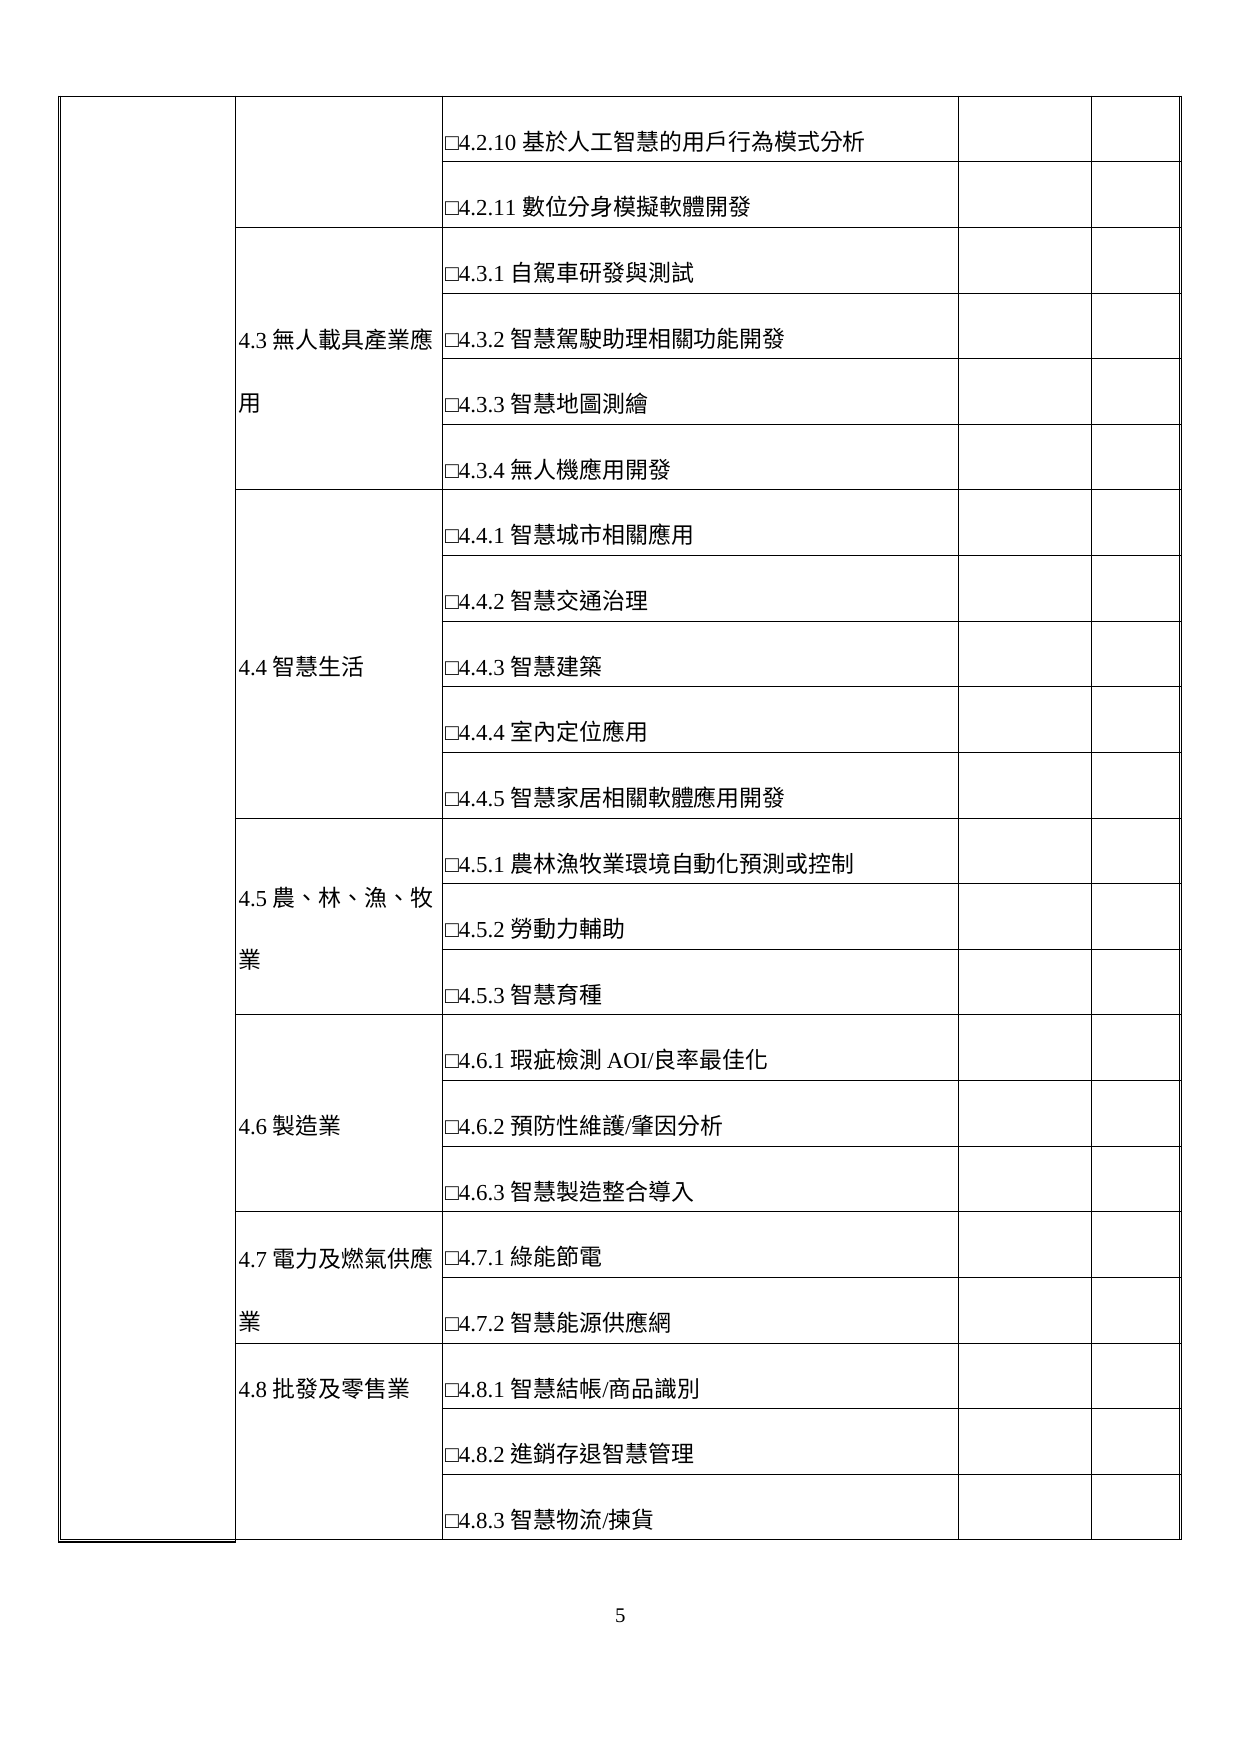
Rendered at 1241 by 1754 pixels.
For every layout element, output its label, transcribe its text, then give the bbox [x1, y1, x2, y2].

table_cell [959, 556, 1091, 621]
table_cell □4.3.3 智慧地圖測繪 [443, 359, 958, 424]
table_cell □4.4.2 智慧交通治理 [443, 556, 958, 621]
table_cell □4.5.2 勞動力輔助 [443, 884, 958, 949]
table_cell □4.7.2 智慧能源供應網 [443, 1278, 958, 1342]
table_cell 4.4 智慧生活 [236, 490, 442, 817]
table_cell [1092, 1475, 1179, 1539]
table_cell □4.5.3 智慧育種 [443, 950, 958, 1014]
table_cell [1092, 97, 1179, 161]
table_cell 4.7 電力及燃氣供應業 [236, 1212, 442, 1342]
table_cell [959, 1278, 1091, 1342]
table_cell [1092, 950, 1179, 1014]
table_cell 4.5 農、林、漁、牧業 [236, 819, 442, 1014]
table_cell □4.6.2 預防性維護/肇因分析 [443, 1081, 958, 1146]
table_cell [1092, 622, 1179, 686]
table_cell □4.8.1 智慧結帳/商品識別 [443, 1344, 958, 1408]
table_cell □4.4.5 智慧家居相關軟體應用開發 [443, 753, 958, 817]
table_cell [959, 162, 1091, 227]
table_cell □4.7.1 綠能節電 [443, 1212, 958, 1277]
table_cell □4.4.4 室內定位應用 [443, 687, 958, 752]
table_cell □4.6.3 智慧製造整合導入 [443, 1147, 958, 1211]
table_cell [1092, 425, 1179, 489]
table_cell [959, 1147, 1091, 1211]
table_cell [959, 1344, 1091, 1408]
table_cell [236, 97, 442, 227]
table_cell [1092, 490, 1179, 555]
table_cell [1092, 884, 1179, 949]
table_cell [959, 753, 1091, 817]
table_cell [959, 97, 1091, 161]
table_cell □4.3.4 無人機應用開發 [443, 425, 958, 489]
table_cell 4.6 製造業 [236, 1015, 442, 1211]
table_cell [959, 1015, 1091, 1080]
table_cell [959, 819, 1091, 883]
table_cell [959, 1212, 1091, 1277]
table_cell □4.3.2 智慧駕駛助理相關功能開發 [443, 294, 958, 358]
table_cell □4.4.1 智慧城市相關應用 [443, 490, 958, 555]
table_cell [959, 950, 1091, 1014]
table_cell 4.3 無人載具產業應用 [236, 228, 442, 489]
table_cell [959, 294, 1091, 358]
table_cell □4.3.1 自駕車研發與測試 [443, 228, 958, 292]
table_cell [959, 884, 1091, 949]
table_cell [959, 490, 1091, 555]
table_cell [1092, 687, 1179, 752]
table_cell □4.4.3 智慧建築 [443, 622, 958, 686]
table_cell [1092, 359, 1179, 424]
table_cell 4.8 批發及零售業 [236, 1344, 442, 1539]
table_cell [1092, 556, 1179, 621]
table_cell [61, 97, 235, 1539]
table_cell [959, 228, 1091, 292]
table_cell [959, 425, 1091, 489]
table_cell [959, 622, 1091, 686]
table_cell □4.8.3 智慧物流/揀貨 [443, 1475, 958, 1539]
table_cell [1092, 1278, 1179, 1342]
table_cell □4.8.2 進銷存退智慧管理 [443, 1409, 958, 1474]
table_cell [1092, 162, 1179, 227]
table_cell [959, 1409, 1091, 1474]
table_cell [1092, 1409, 1179, 1474]
table_cell □4.5.1 農林漁牧業環境自動化預測或控制 [443, 819, 958, 883]
table_cell □4.2.10 基於人工智慧的用戶行為模式分析 [443, 97, 958, 161]
table_cell [959, 687, 1091, 752]
table_cell [1092, 1015, 1179, 1080]
table_cell □4.6.1 瑕疵檢測AOI/良率最佳化 [443, 1015, 958, 1080]
table_cell [959, 359, 1091, 424]
table_cell [1092, 1147, 1179, 1211]
table_cell □4.2.11 數位分身模擬軟體開發 [443, 162, 958, 227]
table_cell [1092, 819, 1179, 883]
table_cell [1092, 753, 1179, 817]
table_cell [1092, 294, 1179, 358]
table_cell [1092, 1212, 1179, 1277]
table_cell [959, 1081, 1091, 1146]
table_cell [1092, 1344, 1179, 1408]
table_cell [1092, 1081, 1179, 1146]
table_cell [1092, 228, 1179, 292]
table_cell [959, 1475, 1091, 1539]
